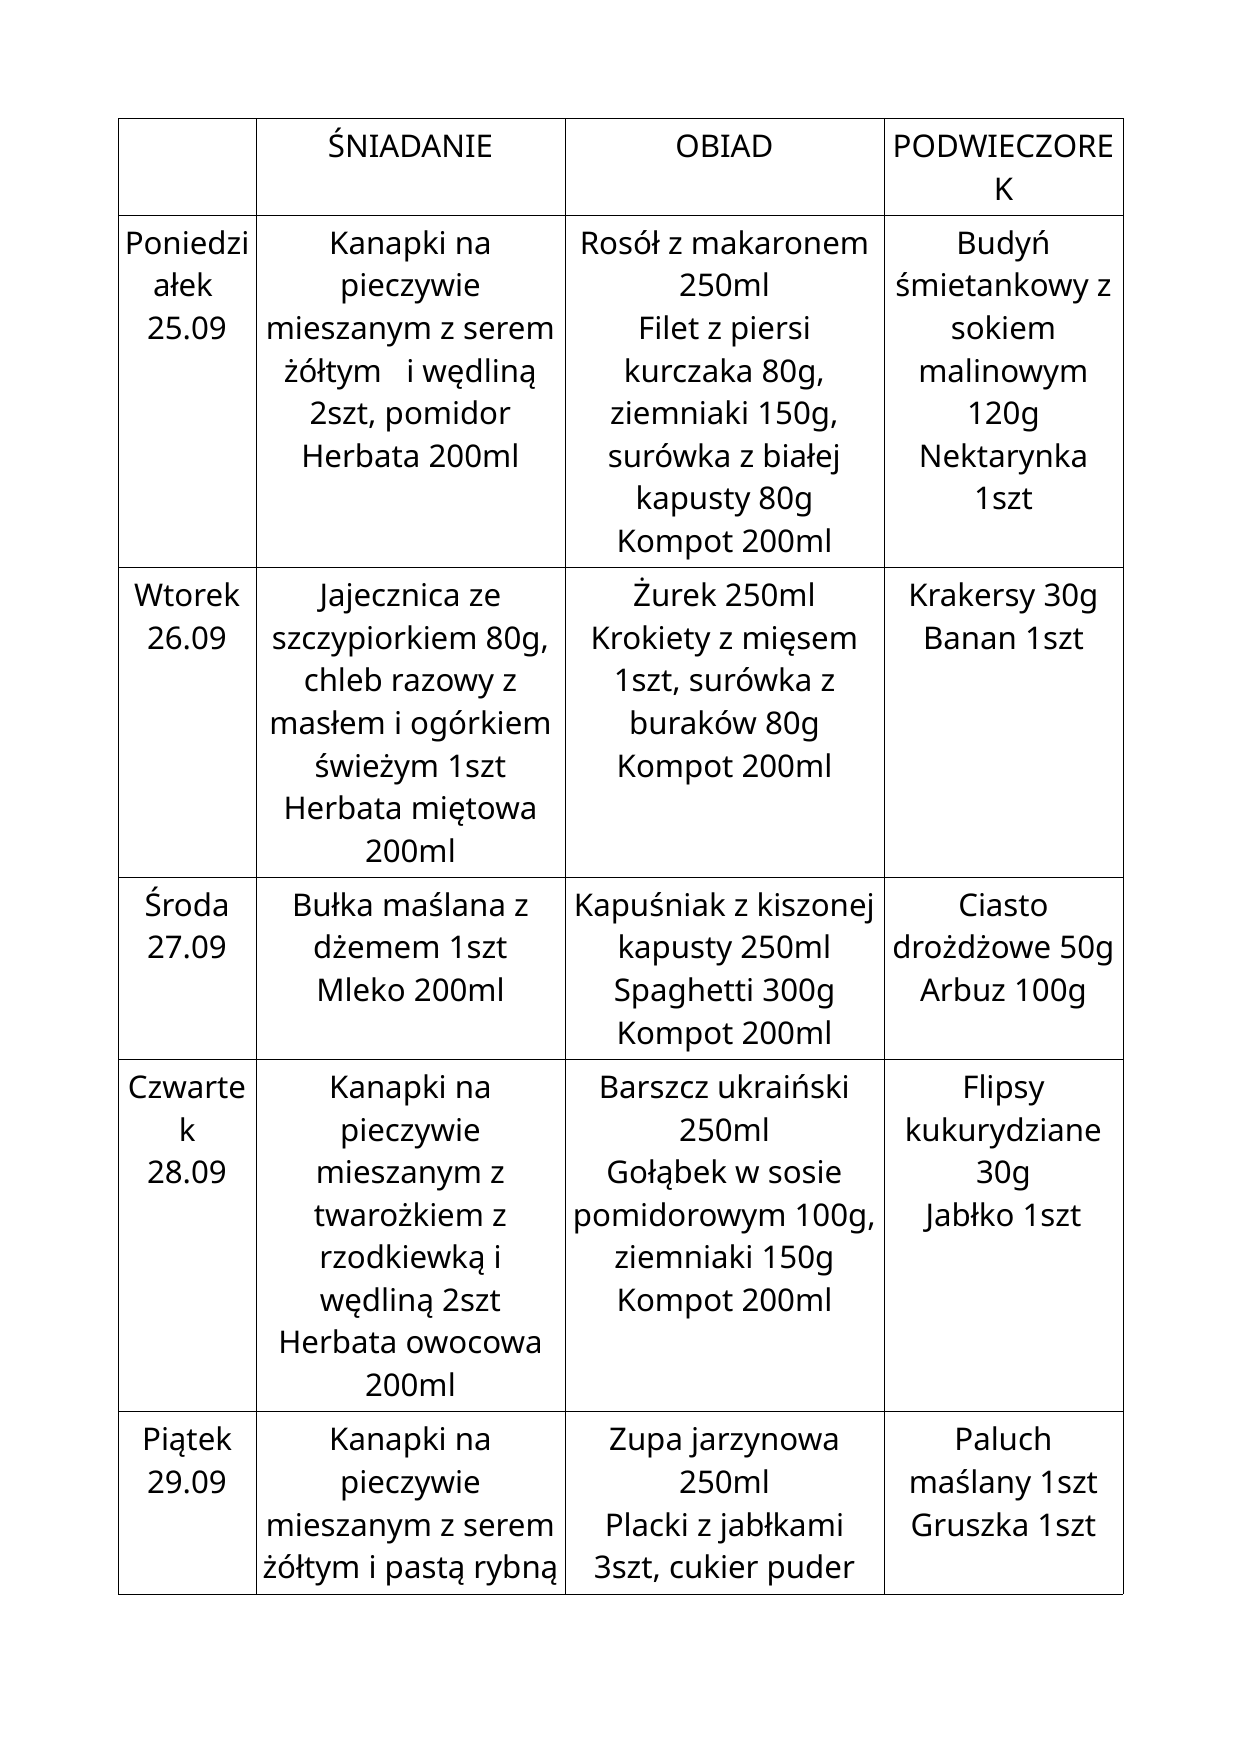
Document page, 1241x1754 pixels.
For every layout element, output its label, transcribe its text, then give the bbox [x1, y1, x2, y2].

table_cell Budyń śmietankowy z sokiem malinowym 120g Nektarynka 1szt [885, 216, 1123, 567]
table_cell Środa 27.09 [119, 878, 256, 1059]
table_cell Żurek 250ml Krokiety z mięsem 1szt, surówka z buraków 80g Kompot 200ml [566, 568, 884, 877]
table_cell Poniedziałek 25.09 [119, 216, 256, 567]
table_cell Zupa jarzynowa 250ml Placki z jabłkami 3szt, cukier puder [566, 1412, 884, 1593]
table_cell Kanapki na pieczywie mieszanym z serem żółtym i pastą rybną [257, 1412, 565, 1593]
table_cell Barszcz ukraiński 250ml Gołąbek w sosie pomidorowym 100g, ziemniaki 150g Kompot 200ml [566, 1060, 884, 1411]
table_header PODWIECZOREK [885, 119, 1123, 215]
table_cell Jajecznica ze szczypiorkiem 80g, chleb razowy z masłem i ogórkiem świeżym 1szt Herbata miętowa 200ml [257, 568, 565, 877]
table_cell Piątek 29.09 [119, 1412, 256, 1593]
table_cell Wtorek 26.09 [119, 568, 256, 877]
table_cell Flipsy kukurydziane 30g Jabłko 1szt [885, 1060, 1123, 1411]
table_cell Kapuśniak z kiszonej kapusty 250ml Spaghetti 300g Kompot 200ml [566, 878, 884, 1059]
table_cell Rosół z makaronem 250ml Filet z piersi kurczaka 80g, ziemniaki 150g, surówka z białej kapusty 80g Kompot 200ml [566, 216, 884, 567]
table_cell Kanapki na pieczywie mieszanym z twarożkiem z rzodkiewką i wędliną 2szt Herbata owocowa 200ml [257, 1060, 565, 1411]
table_header [119, 119, 256, 215]
table_header OBIAD [566, 119, 884, 215]
table_cell Kanapki na pieczywie mieszanym z serem żółtym i wędliną 2szt, pomidor Herbata 200ml [257, 216, 565, 567]
table_header ŚNIADANIE [257, 119, 565, 215]
table_cell Bułka maślana z dżemem 1szt Mleko 200ml [257, 878, 565, 1059]
table_cell Krakersy 30g Banan 1szt [885, 568, 1123, 877]
table_cell Czwartek 28.09 [119, 1060, 256, 1411]
table_cell Ciasto drożdżowe 50g Arbuz 100g [885, 878, 1123, 1059]
table_cell Paluch maślany 1szt Gruszka 1szt [885, 1412, 1123, 1593]
